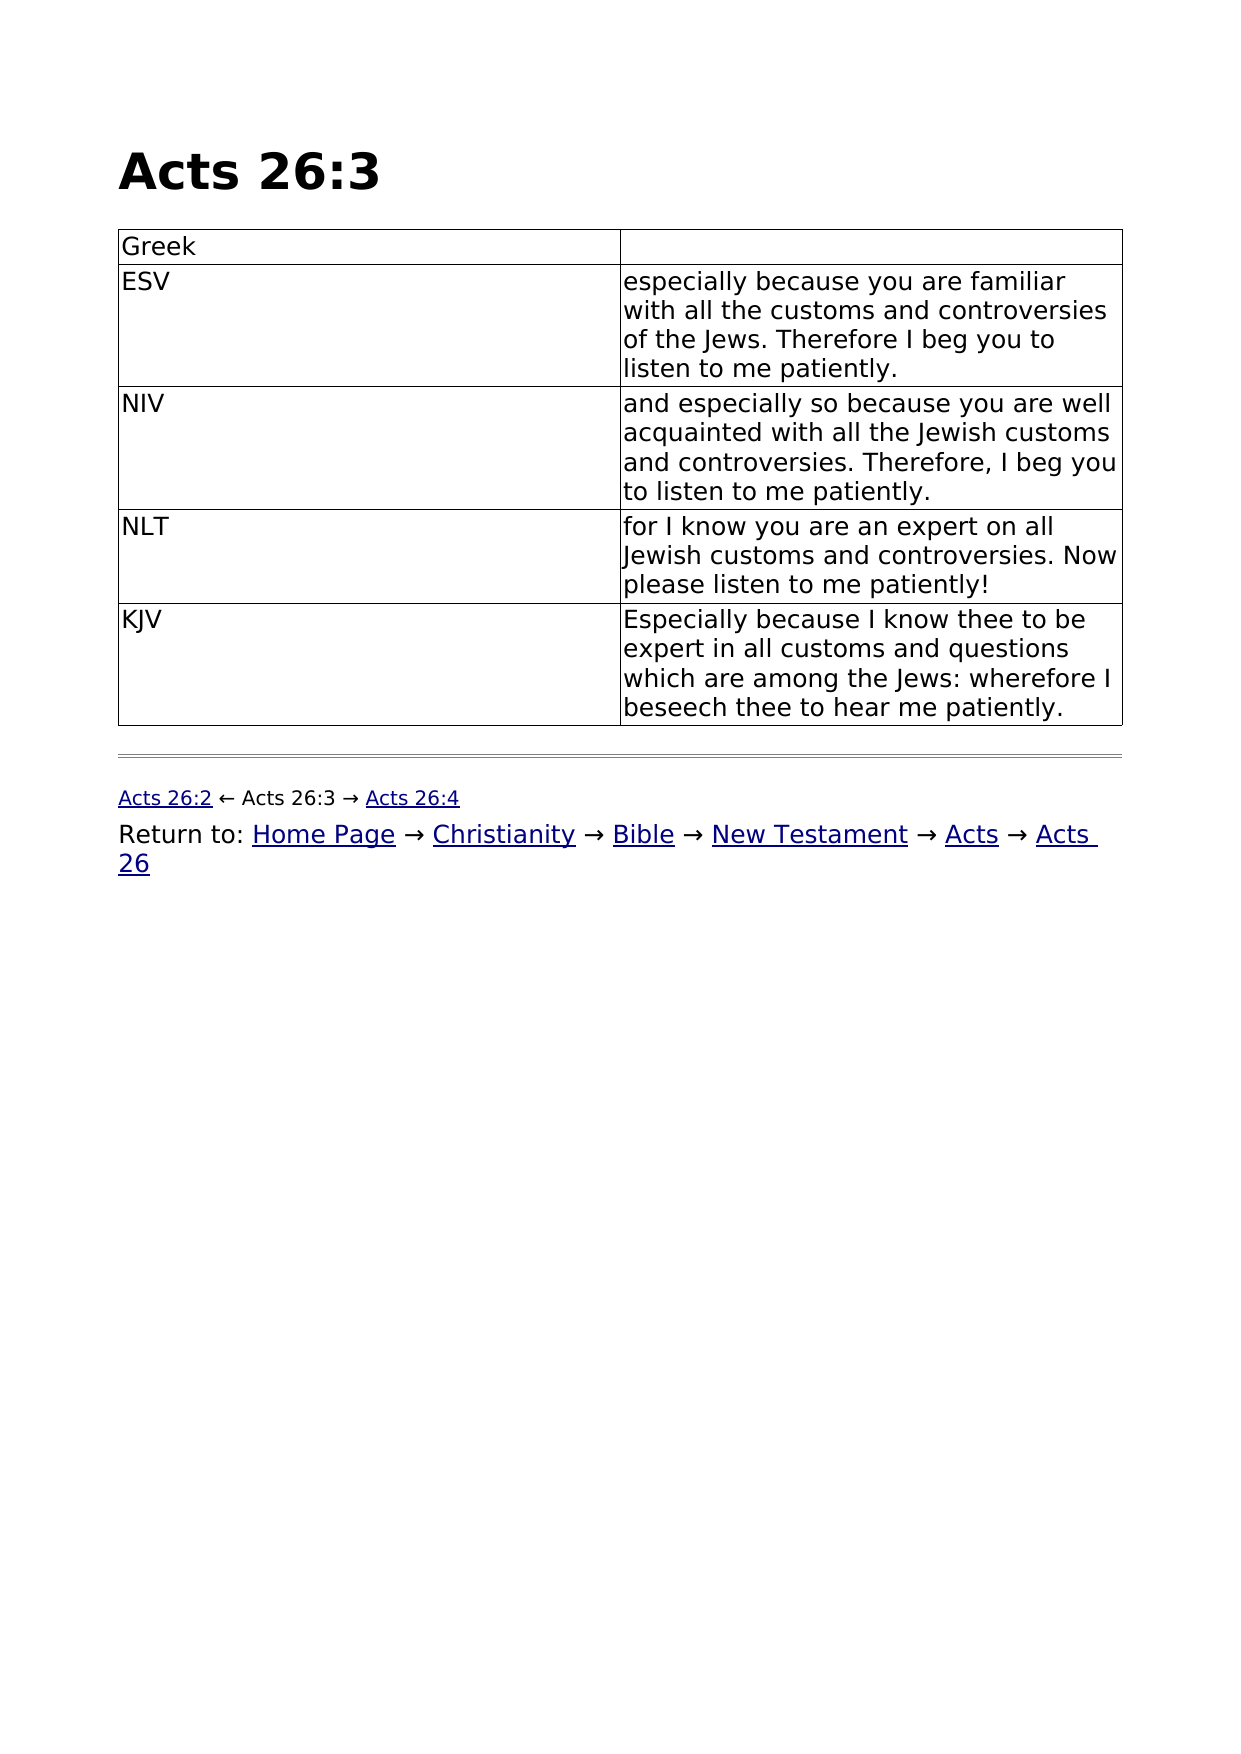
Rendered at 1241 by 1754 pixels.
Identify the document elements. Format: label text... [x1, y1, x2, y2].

table_cell Especially because I know thee to be expert in all customs and questions which are among the Jews: wherefore I beseech thee to hear me patiently. [621, 604, 1122, 725]
table_cell for I know you are an expert on all Jewish customs and controversies. Now please listen to me patiently! [621, 510, 1122, 602]
table_cell KJV [119, 604, 620, 725]
table_header [621, 230, 1122, 264]
table_cell and especially so because you are well acquainted with all the Jewish customs and controversies. Therefore, I beg you to listen to me patiently. [621, 387, 1122, 509]
table_cell ESV [119, 265, 620, 386]
table_cell especially because you are familiar with all the customs and controversies of the Jews. Therefore I beg you to listen to me patiently. [621, 265, 1122, 386]
text Acts 26:2 ← Acts 26:3 → Acts 26:4 [118, 786, 1122, 820]
table_cell NIV [119, 387, 620, 509]
table_cell NLT [119, 510, 620, 602]
table_header Greek [119, 230, 620, 264]
subtitle Acts 26:3 [118, 143, 1122, 201]
text Return to: Home Page → Christianity → Bible → New Testament → Acts → Acts 26 [118, 820, 1122, 879]
